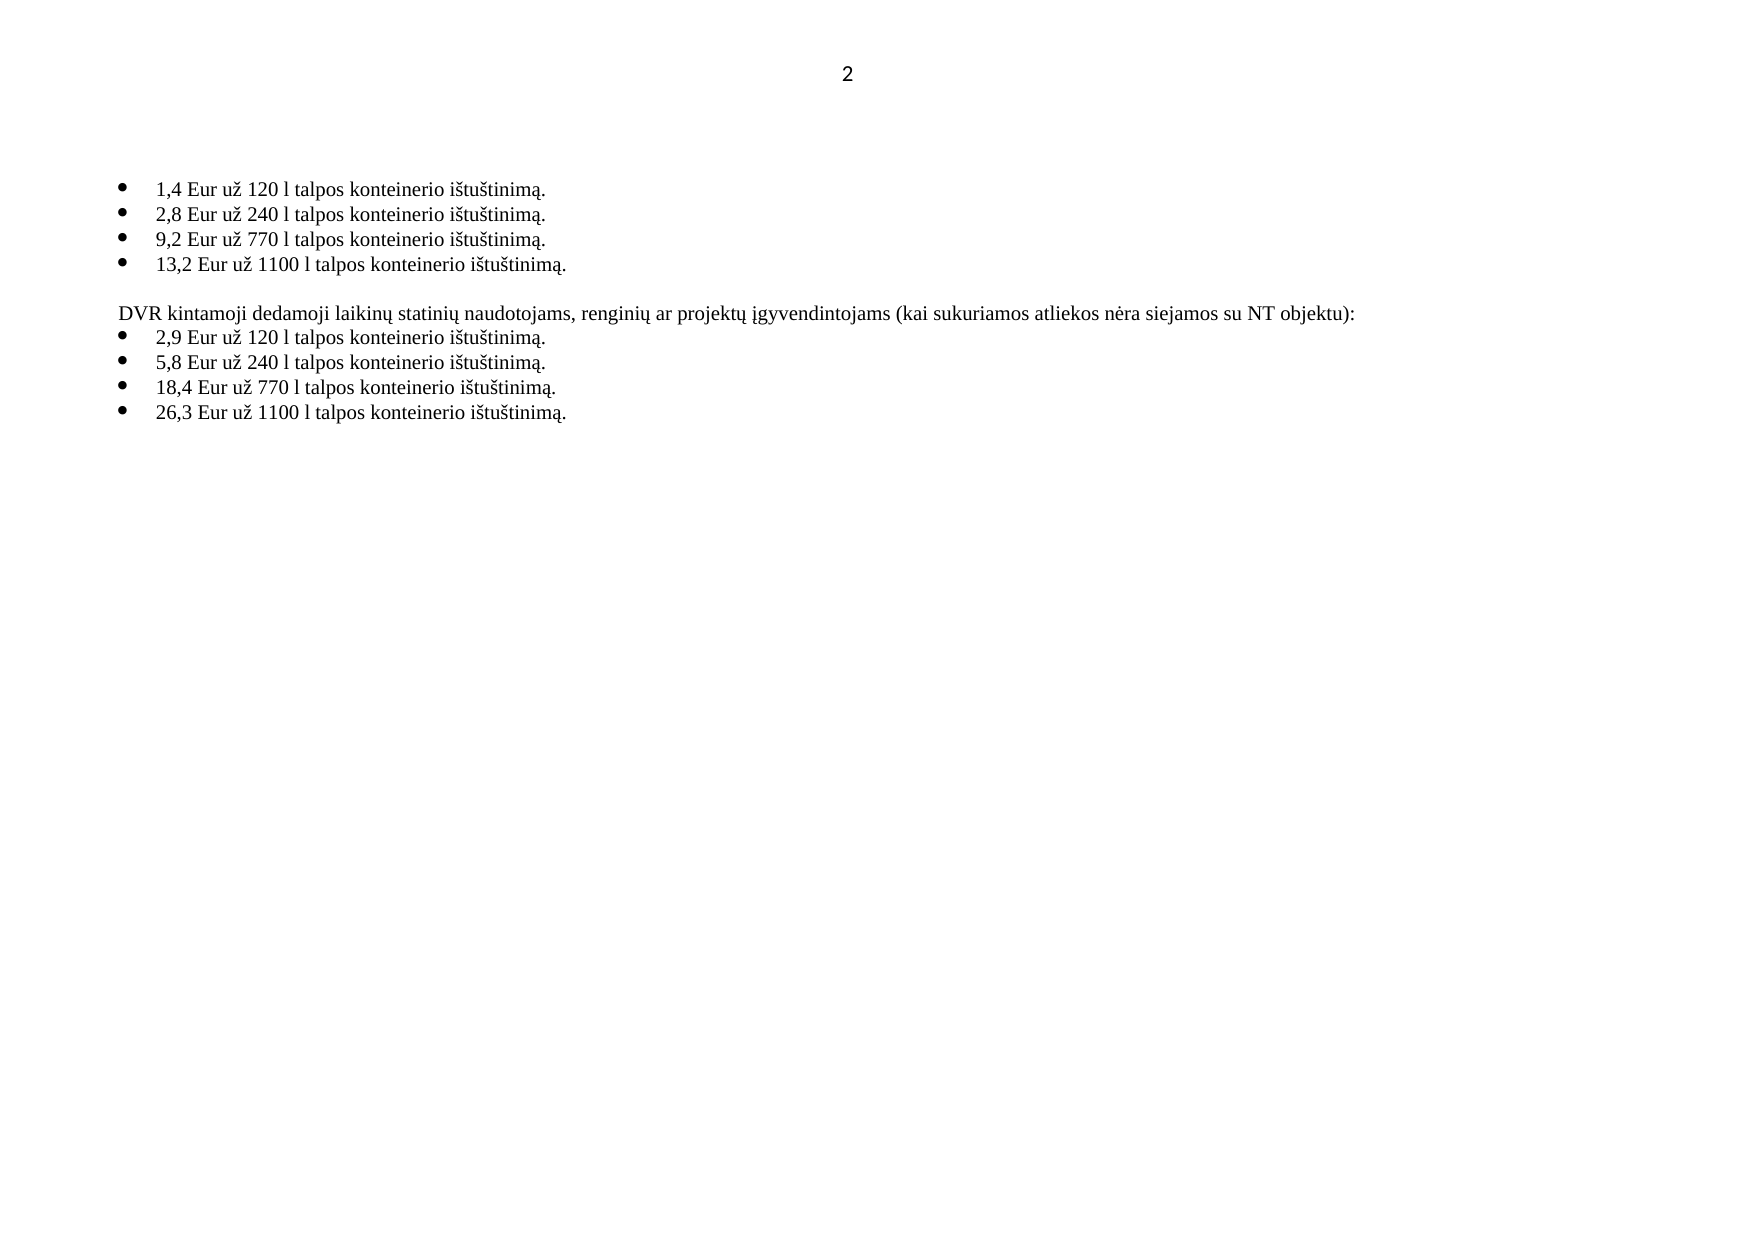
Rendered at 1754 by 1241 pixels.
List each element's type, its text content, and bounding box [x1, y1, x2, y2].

text  5,8 Eur už 240 l talpos konteinerio ištuštinimą. [118, 350, 1577, 375]
text  18,4 Eur už 770 l talpos konteinerio ištuštinimą. [118, 375, 1577, 399]
text  2,8 Eur už 240 l talpos konteinerio ištuštinimą. [118, 202, 1577, 227]
text DVR kintamoji dedamoji laikinų statinių naudotojams, renginių ar projektų įgyvendintojams (kai sukuriamos atliekos nėra siejamos su NT objektu): [118, 301, 1577, 325]
text  26,3 Eur už 1100 l talpos konteinerio ištuštinimą. [118, 399, 1577, 424]
text  9,2 Eur už 770 l talpos konteinerio ištuštinimą. [118, 227, 1577, 252]
text  1,4 Eur už 120 l talpos konteinerio ištuštinimą. [118, 177, 1577, 202]
text  13,2 Eur už 1100 l talpos konteinerio ištuštinimą. [118, 252, 1577, 277]
text  2,9 Eur už 120 l talpos konteinerio ištuštinimą. [118, 325, 1577, 350]
